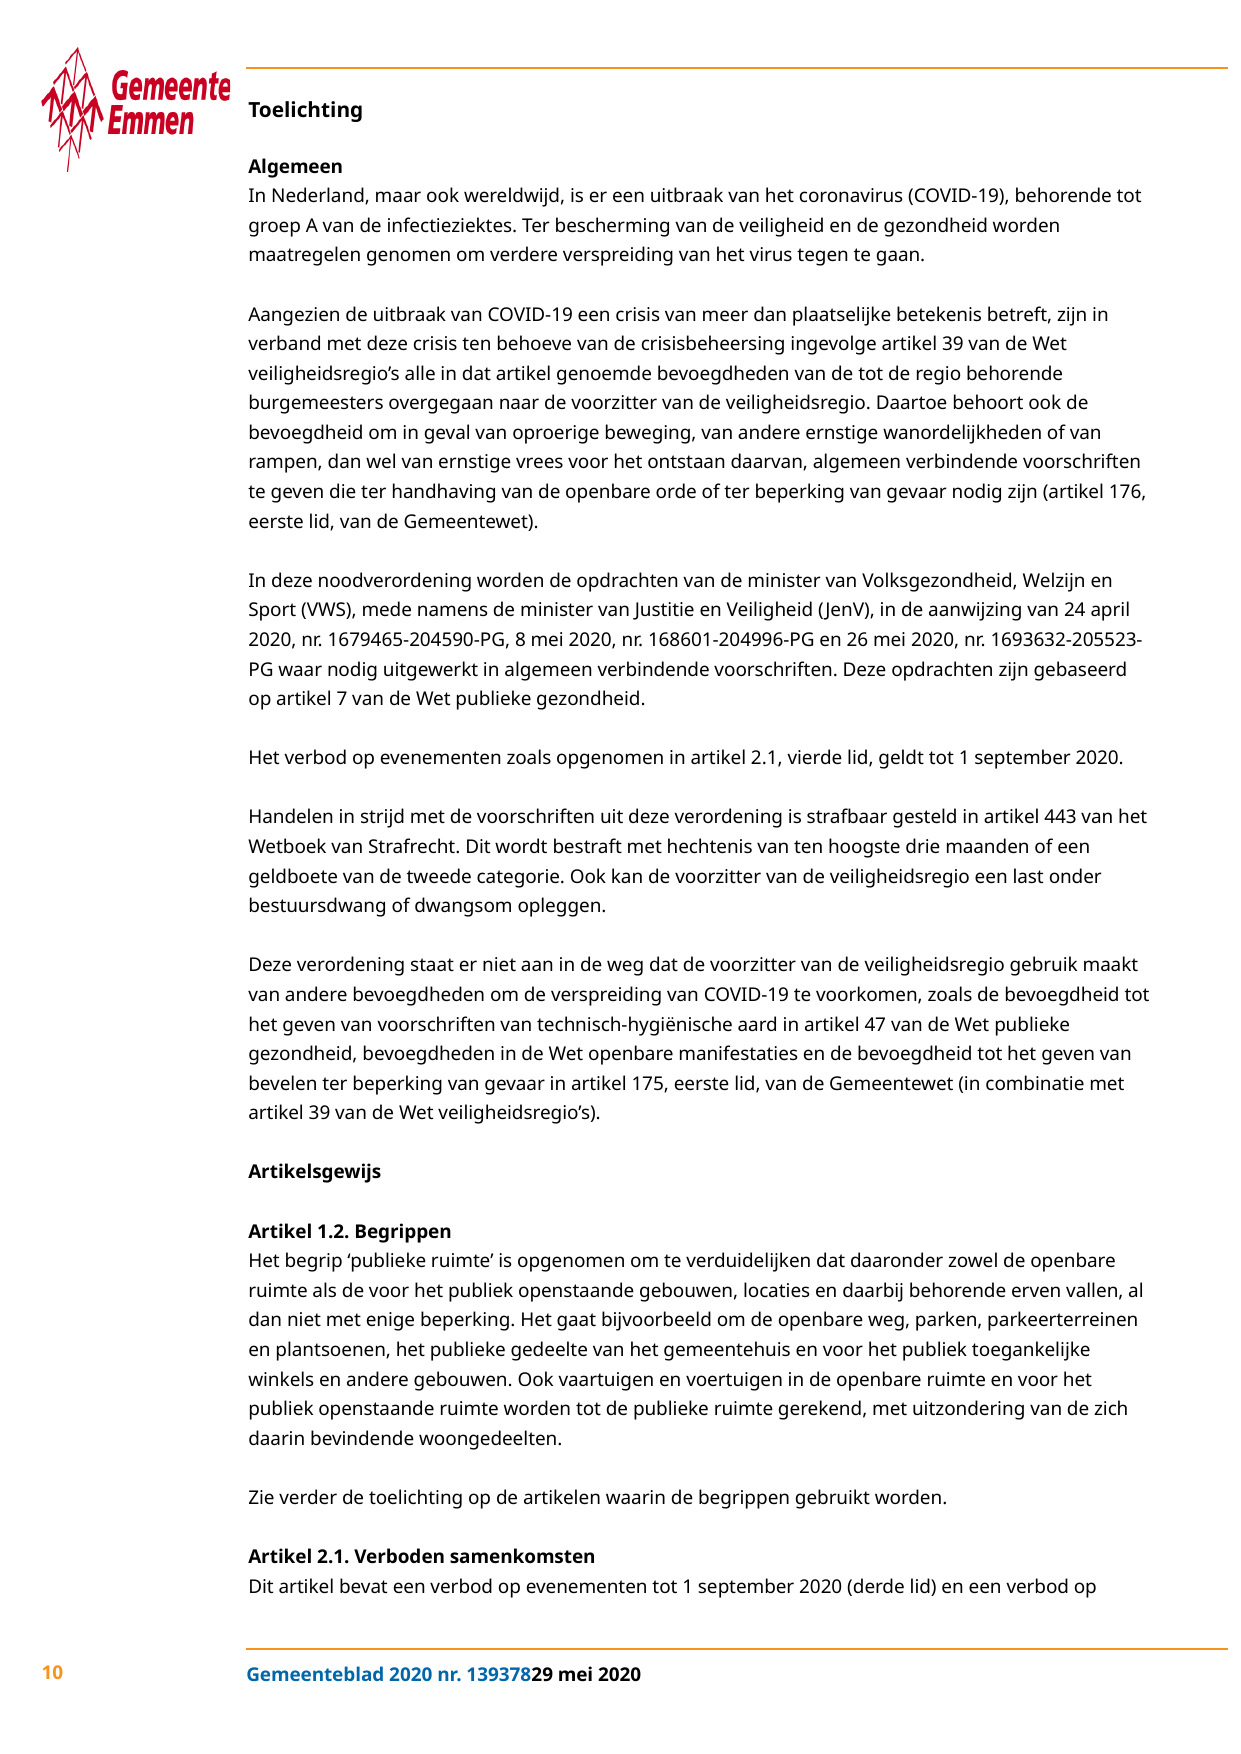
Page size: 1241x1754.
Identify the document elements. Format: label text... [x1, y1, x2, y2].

text Toelichting [248, 95, 1152, 123]
text Zie verder de toelichting op de artikelen waarin de begrippen gebruikt worden. [248, 1484, 1152, 1510]
text Algemeen [248, 153, 1152, 179]
text In Nederland, maar ook wereldwijd, is er een uitbraak van het coronavirus (COVID-19), behorende tot groep A van de infectieziektes. Ter bescherming van de veiligheid en de gezondheid worden maatregelen genomen om verdere verspreiding van het virus tegen te gaan. [248, 182, 1152, 267]
text Artikel 2.1. Verboden samenkomsten [248, 1543, 1152, 1569]
picture [41, 47, 231, 172]
text Aangezien de uitbraak van COVID-19 een crisis van meer dan plaatselijke betekenis betreft, zijn in verband met deze crisis ten behoeve van de crisisbeheersing ingevolge artikel 39 van de Wet veiligheidsregio’s alle in dat artikel genoemde bevoegdheden van de tot de regio behorende burgemeesters overgegaan naar de voorzitter van de veiligheidsregio. Daartoe behoort ook de bevoegdheid om in geval van oproerige beweging, van andere ernstige wanordelijkheden of van rampen, dan wel van ernstige vrees voor het ontstaan daarvan, algemeen verbindende voorschriften te geven die ter handhaving van de openbare orde of ter beperking van gevaar nodig zijn (artikel 176, eerste lid, van de Gemeentewet). [248, 301, 1152, 534]
text Handelen in strijd met de voorschriften uit deze verordening is strafbaar gesteld in artikel 443 van het Wetboek van Strafrecht. Dit wordt bestraft met hechtenis van ten hoogste drie maanden of een geldboete van de tweede categorie. Ook kan de voorzitter van de veiligheidsregio een last onder bestuursdwang of dwangsom opleggen. [248, 804, 1152, 918]
text Het verbod op evenementen zoals opgenomen in artikel 2.1, vierde lid, geldt tot 1 september 2020. [248, 744, 1152, 770]
text Dit artikel bevat een verbod op evenementen tot 1 september 2020 (derde lid) en een verbod op [248, 1573, 1152, 1599]
text In deze noodverordening worden de opdrachten van de minister van Volksgezondheid, Welzijn en Sport (VWS), mede namens de minister van Justitie en Veiligheid (JenV), in de aanwijzing van 24 april 2020, nr. 1679465-204590-PG, 8 mei 2020, nr. 168601-204996-PG en 26 mei 2020, nr. 1693632-205523-PG waar nodig uitgewerkt in algemeen verbindende voorschriften. Deze opdrachten zijn gebaseerd op artikel 7 van de Wet publieke gezondheid. [248, 567, 1152, 711]
text Het begrip ‘publieke ruimte’ is opgenomen om te verduidelijken dat daaronder zowel de openbare ruimte als de voor het publiek openstaande gebouwen, locaties en daarbij behorende erven vallen, al dan niet met enige beperking. Het gaat bijvoorbeeld om de openbare weg, parken, parkeerterreinen en plantsoenen, het publieke gedeelte van het gemeentehuis en voor het publiek toegankelijke winkels en andere gebouwen. Ook vaartuigen en voertuigen in de openbare ruimte en voor het publiek openstaande ruimte worden tot de publieke ruimte gerekend, met uitzondering van de zich daarin bevindende woongedeelten. [248, 1247, 1152, 1451]
text Artikelsgewijs [248, 1159, 1152, 1184]
text Deze verordening staat er niet aan in de weg dat de voorzitter van de veiligheidsregio gebruik maakt van andere bevoegdheden om de verspreiding van COVID-19 te voorkomen, zoals de bevoegdheid tot het geven van voorschriften van technisch-hygiënische aard in artikel 47 van de Wet publieke gezondheid, bevoegdheden in de Wet openbare manifestaties en de bevoegdheid tot het geven van bevelen ter beperking van gevaar in artikel 175, eerste lid, van de Gemeentewet (in combinatie met artikel 39 van de Wet veiligheidsregio’s). [248, 952, 1152, 1125]
text Artikel 1.2. Begrippen [248, 1218, 1152, 1244]
